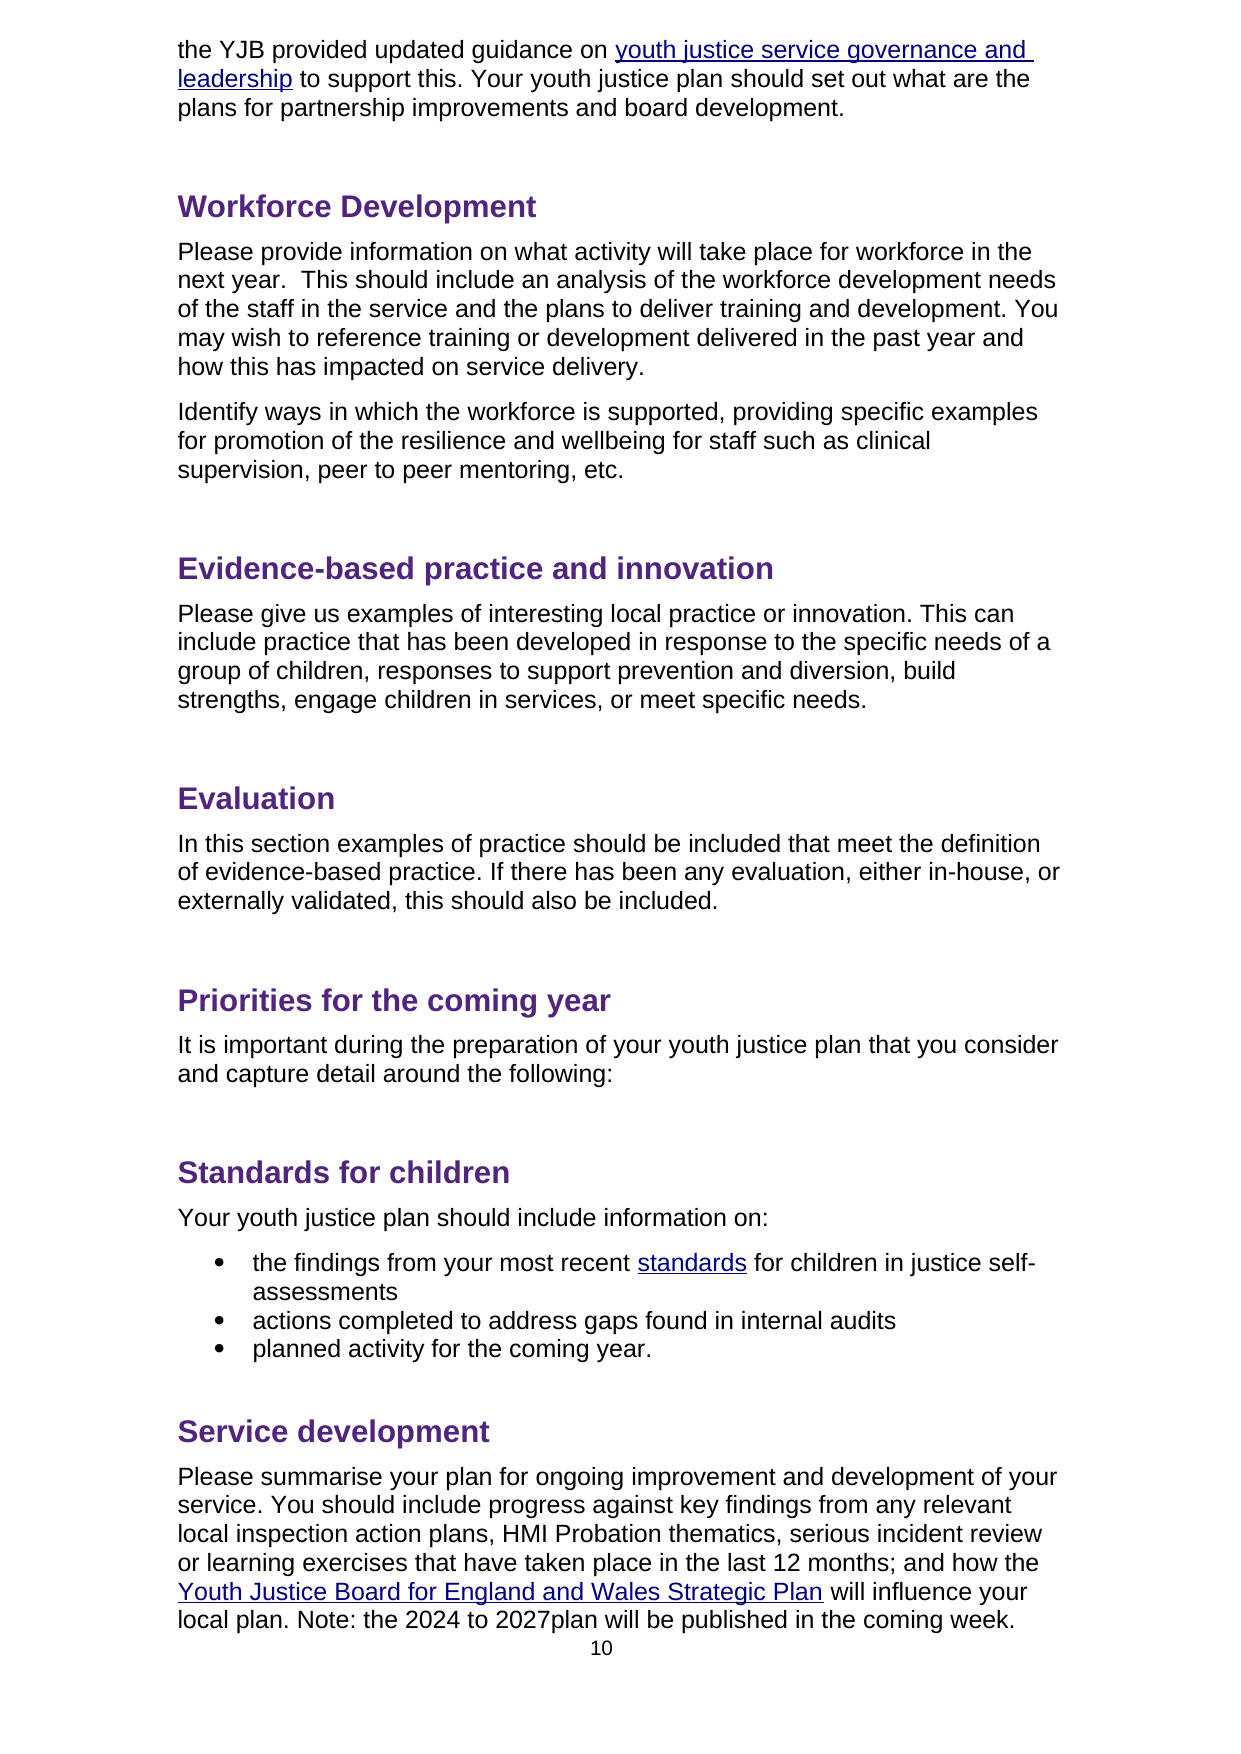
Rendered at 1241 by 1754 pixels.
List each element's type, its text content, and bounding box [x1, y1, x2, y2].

subtitle Standards for children [177, 1154, 1063, 1190]
list the findings from your most recent standards for children in justice self-assessments [215, 1248, 1063, 1306]
text It is important during the preparation of your youth justice plan that you consider and capture detail around the following: [177, 1030, 1063, 1087]
subtitle Service development [177, 1413, 1063, 1449]
list Please provide information on what activity will take place for workforce in the next year. This should include an analysis of the workforce development needs of the staff in the service and the plans to deliver training and development. You may wish to reference training or development delivered in the past year and how this has impacted on service delivery. [177, 237, 1063, 381]
list actions completed to address gaps found in internal audits [215, 1306, 1063, 1334]
list Identify ways in which the workforce is supported, providing specific examples for promotion of the resilience and wellbeing for staff such as clinical supervision, peer to peer mentoring, etc. [177, 397, 1063, 483]
subtitle Evidence-based practice and innovation [177, 550, 1063, 586]
subtitle Workforce Development [177, 188, 1063, 224]
text Your youth justice plan should include information on: [177, 1203, 1063, 1231]
subtitle Priorities for the coming year [177, 982, 1063, 1017]
text Please summarise your plan for ongoing improvement and development of your service. You should include progress against key findings from any relevant local inspection action plans, HMI Probation thematics, serious incident review or learning exercises that have taken place in the last 12 months; and how the Youth Justice Board for England and Wales Strategic Plan will influence your local plan. Note: the 2024 to 2027plan will be published in the coming week. [177, 1462, 1063, 1634]
list planned activity for the coming year. [215, 1334, 1063, 1363]
text Please give us examples of interesting local practice or innovation. This can include practice that has been developed in response to the specific needs of a group of children, responses to support prevention and diversion, build strengths, engage children in services, or meet specific needs. [177, 598, 1063, 713]
subtitle Evaluation [177, 780, 1063, 816]
text In this section examples of practice should be included that meet the definition of evidence-based practice. If there has been any evaluation, either in-house, or externally validated, this should also be included. [177, 829, 1063, 915]
text the YJB provided updated guidance on youth justice service governance and leadership to support this. Your youth justice plan should set out what are the plans for partnership improvements and board development. [177, 35, 1063, 122]
